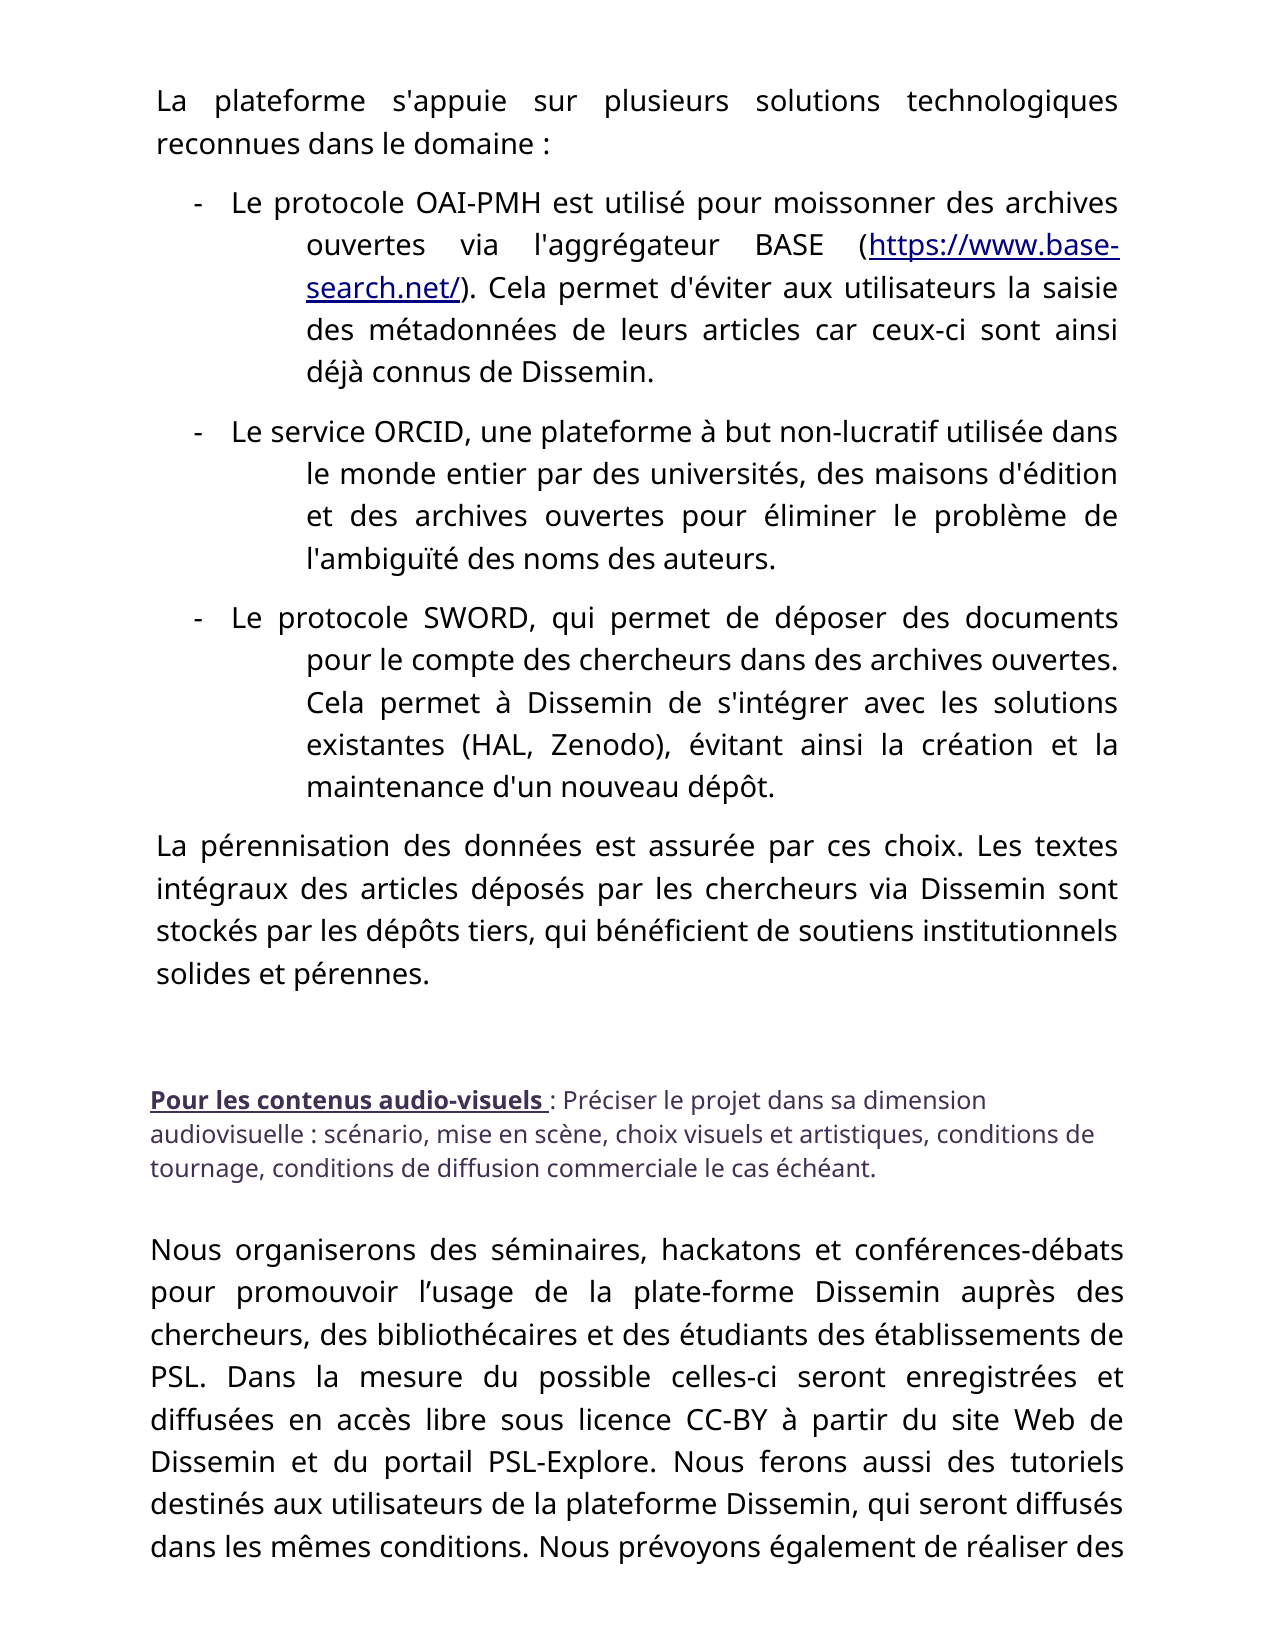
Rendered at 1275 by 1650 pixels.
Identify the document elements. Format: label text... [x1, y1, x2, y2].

text Pour les contenus audio-visuels : Préciser le projet dans sa dimension audiovisuelle : scénario, mise en scène, choix visuels et artistiques, conditions de tournage, conditions de diffusion commerciale le cas échéant. [150, 1083, 1125, 1185]
table_header La plateforme s'appuie sur plusieurs solutions technologiques reconnues dans le domaine : Le protocole OAI-PMH est utilisé pour moissonner des archives ouvertes via l'aggrégateur BASE (https://www.base-search.net/). Cela permet d'éviter aux utilisateurs la saisie des métadonnées de leurs articles car ceux-ci sont ainsi déjà connus de Dissemin. Le service ORCID, une plateforme à but non-lucratif utilisée dans le monde entier par des universités, des maisons d'édition et des archives ouvertes pour éliminer le problème de l'ambiguïté des noms des auteurs. Le protocole SWORD, qui permet de déposer des documents pour le compte des chercheurs dans des archives ouvertes. Cela permet à Dissemin de s'intégrer avec les solutions existantes (HAL, Zenodo), évitant ainsi la création et la maintenance d'un nouveau dépôt. La pérennisation des données est assurée par ces choix. Les textes intégraux des articles déposés par les chercheurs via Dissemin sont stockés par les dépôts tiers, qui bénéficient de soutiens institutionnels solides et pérennes. [150, 75, 1125, 1017]
text Nous organiserons des séminaires, hackatons et conférences-débats pour promouvoir l’usage de la plate-forme Dissemin auprès des chercheurs, des bibliothécaires et des étudiants des établissements de PSL. Dans la mesure du possible celles-ci seront enregistrées et diffusées en accès libre sous licence CC-BY à partir du site Web de Dissemin et du portail PSL-Explore. Nous ferons aussi des tutoriels destinés aux utilisateurs de la plateforme Dissemin, qui seront diffusés dans les mêmes conditions. Nous prévoyons également de réaliser des [150, 1229, 1125, 1566]
